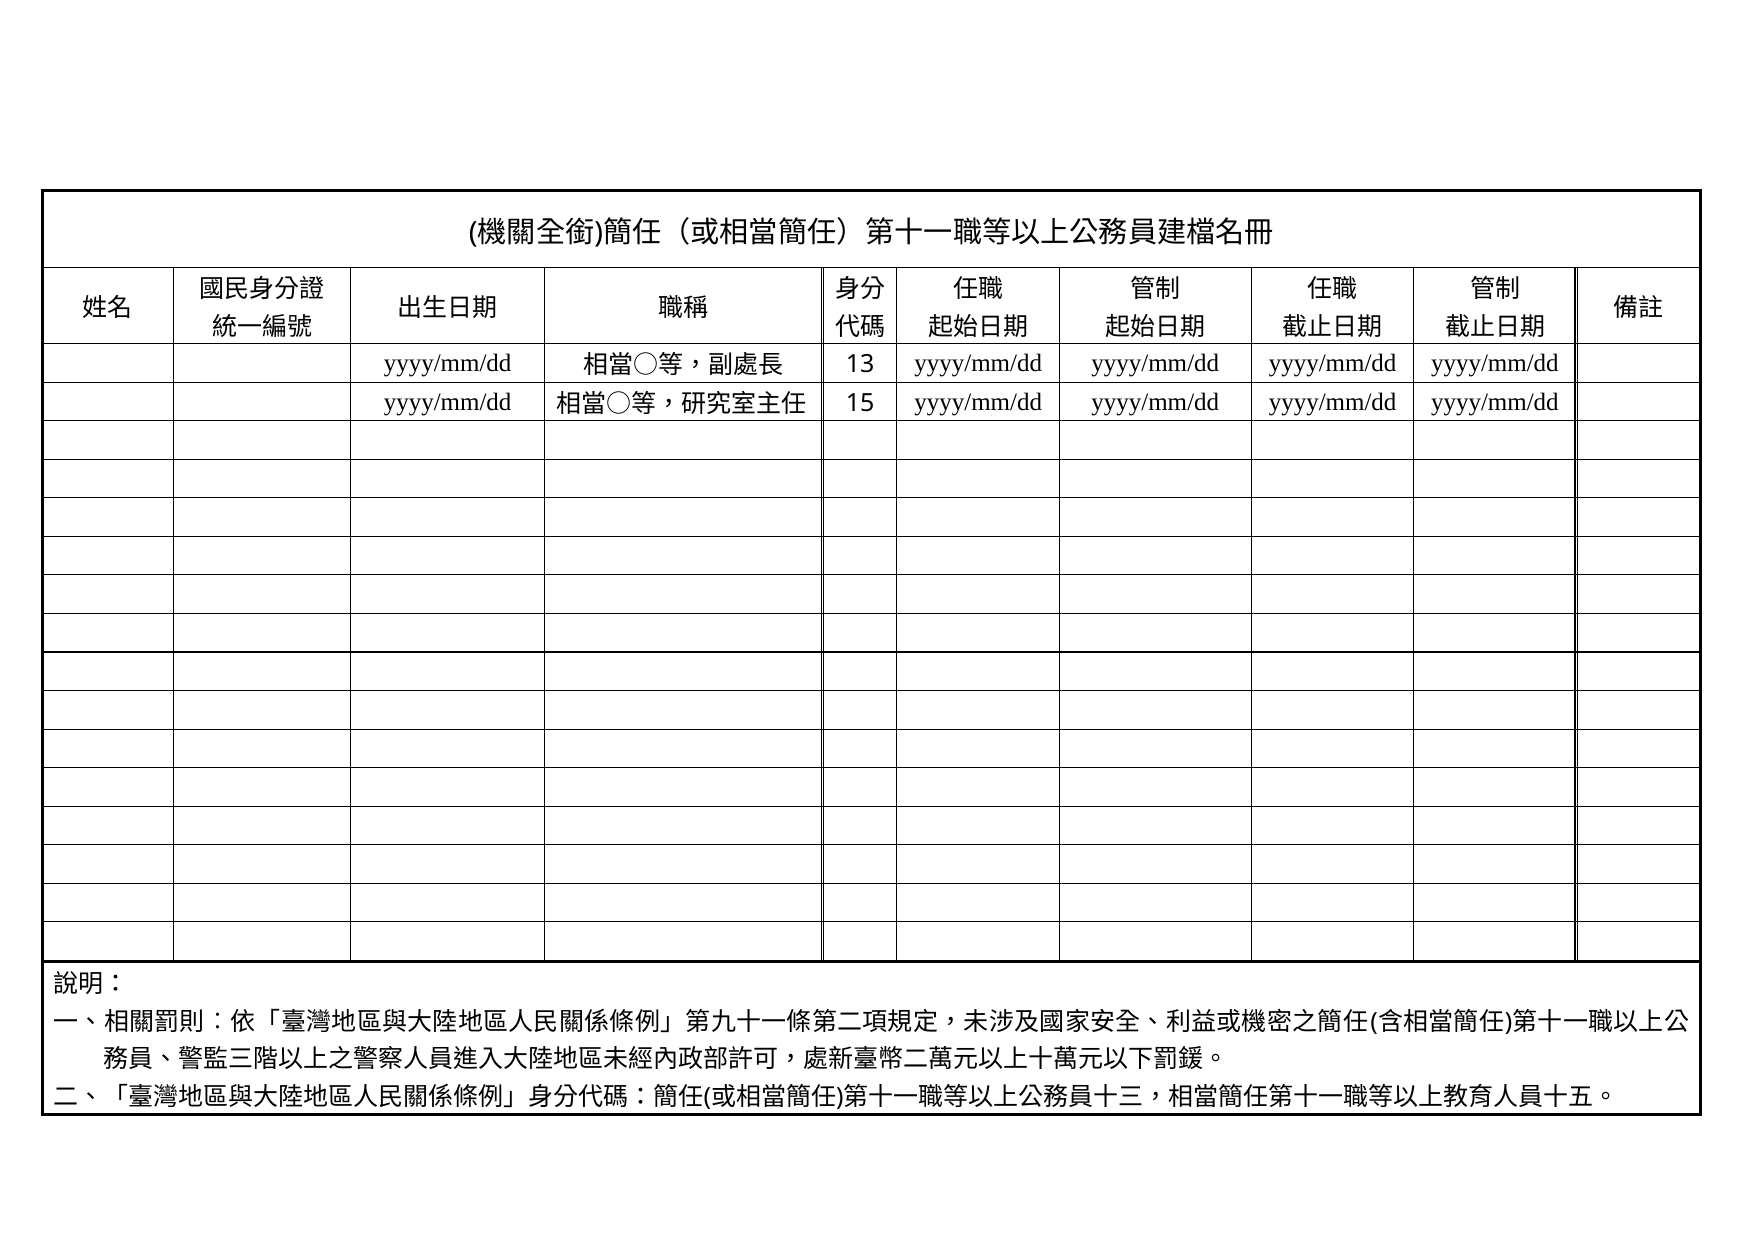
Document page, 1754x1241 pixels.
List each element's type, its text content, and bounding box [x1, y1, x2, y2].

table_cell [351, 922, 544, 960]
table_cell yyyy/mm/dd [351, 344, 544, 382]
table_cell [897, 614, 1059, 651]
table_cell [545, 653, 821, 690]
table_cell [1578, 845, 1699, 883]
table_cell [1414, 845, 1574, 883]
table_cell [1578, 537, 1699, 574]
table_cell [1060, 768, 1251, 806]
table_cell [1252, 498, 1413, 536]
table_cell 出生日期 [351, 268, 544, 343]
table_cell 說明： 一、相關罰則︰依「臺灣地區與大陸地區人民關係條例」第九十一條第二項規定，未涉及國家安全、利益或機密之簡任(含相當簡任)第十一職以上公務員、警監三階以上之警察人員進入大陸地區未經內政部許可，處新臺幣二萬元以上十萬元以下罰鍰。 二、「臺灣地區與大陸地區人民關係條例」身分代碼：簡任(或相當簡任)第十一職等以上公務員十三，相當簡任第十一職等以上教育人員十五。 [44, 963, 1699, 1113]
table_cell [545, 537, 821, 574]
table_cell [1414, 922, 1574, 960]
table_cell yyyy/mm/dd [1414, 344, 1574, 382]
table_cell [545, 460, 821, 497]
table_cell [351, 884, 544, 921]
table_cell [351, 807, 544, 844]
table_cell [1252, 614, 1413, 651]
table_cell [174, 421, 350, 459]
table_cell [1578, 421, 1699, 459]
table_cell [351, 845, 544, 883]
table_cell [824, 691, 896, 728]
table_cell [1578, 575, 1699, 613]
table_cell [545, 807, 821, 844]
table_cell [1414, 498, 1574, 536]
table_cell [824, 498, 896, 536]
table_cell [1060, 421, 1251, 459]
table_cell [545, 845, 821, 883]
table_cell [351, 460, 544, 497]
table_cell [174, 344, 350, 382]
table_cell [1414, 807, 1574, 844]
table_cell [1252, 884, 1413, 921]
table_cell [1252, 421, 1413, 459]
table_cell 備註 [1578, 268, 1699, 343]
table_cell 國民身分證 統一編號 [174, 268, 350, 343]
table_cell [174, 653, 350, 690]
table_cell [1060, 614, 1251, 651]
table_cell [1060, 884, 1251, 921]
table_cell yyyy/mm/dd [1414, 383, 1574, 420]
table_cell [1578, 383, 1699, 420]
table_cell [824, 768, 896, 806]
table_cell [824, 730, 896, 767]
table_cell [1414, 421, 1574, 459]
table_header (機關全銜)簡任（或相當簡任）第十一職等以上公務員建檔名冊 [44, 192, 1699, 267]
table_cell [44, 421, 173, 459]
table_cell [545, 575, 821, 613]
table_cell yyyy/mm/dd [1060, 383, 1251, 420]
table_cell 職稱 [545, 268, 821, 343]
table_cell [824, 884, 896, 921]
table_cell yyyy/mm/dd [1060, 344, 1251, 382]
table_cell [44, 884, 173, 921]
table_cell 15 [824, 383, 896, 420]
table_cell yyyy/mm/dd [1252, 344, 1413, 382]
table_cell [1414, 768, 1574, 806]
table_cell [897, 807, 1059, 844]
table_cell [44, 653, 173, 690]
table_cell [897, 730, 1059, 767]
table_cell [1060, 845, 1251, 883]
table_cell 13 [824, 344, 896, 382]
table_cell [1414, 614, 1574, 651]
table_cell [174, 768, 350, 806]
table_cell [44, 691, 173, 728]
table_cell [1060, 691, 1251, 728]
table_cell [1578, 807, 1699, 844]
table_cell [1414, 691, 1574, 728]
table_cell [1252, 575, 1413, 613]
table_cell [44, 575, 173, 613]
table_cell [1414, 884, 1574, 921]
table_cell [1578, 768, 1699, 806]
table_cell [1252, 691, 1413, 728]
table_cell [897, 421, 1059, 459]
table_cell [824, 421, 896, 459]
table_cell [1578, 653, 1699, 690]
table_cell [897, 460, 1059, 497]
table_cell [897, 768, 1059, 806]
table_cell [545, 768, 821, 806]
table_cell [1414, 730, 1574, 767]
table_cell [897, 691, 1059, 728]
table_cell [174, 884, 350, 921]
table_cell [174, 537, 350, 574]
table_cell [1060, 653, 1251, 690]
table_cell 身分代碼 [824, 268, 896, 343]
table_cell [897, 884, 1059, 921]
table_cell 相當○等，研究室主任 [545, 383, 821, 420]
table_cell [897, 498, 1059, 536]
table_cell [1060, 537, 1251, 574]
table_cell [174, 845, 350, 883]
table_cell [351, 498, 544, 536]
table_cell [351, 768, 544, 806]
table_cell 任職 起始日期 [897, 268, 1059, 343]
table_cell [174, 575, 350, 613]
table_cell [897, 922, 1059, 960]
table_cell [824, 460, 896, 497]
table_cell [897, 537, 1059, 574]
table_cell [1060, 807, 1251, 844]
table_cell [351, 691, 544, 728]
table_cell [1252, 653, 1413, 690]
table_cell [545, 614, 821, 651]
table_cell [545, 691, 821, 728]
table_cell 管制 截止日期 [1414, 268, 1574, 343]
table_cell [1252, 730, 1413, 767]
table_cell [824, 922, 896, 960]
table_cell [44, 768, 173, 806]
table_cell [824, 653, 896, 690]
table_cell [1578, 498, 1699, 536]
table_cell [44, 730, 173, 767]
table_cell yyyy/mm/dd [897, 383, 1059, 420]
table_cell [1578, 614, 1699, 651]
table_cell [44, 614, 173, 651]
table_cell [545, 498, 821, 536]
table_cell [351, 730, 544, 767]
table_cell [351, 653, 544, 690]
table_cell [545, 884, 821, 921]
table_cell [44, 460, 173, 497]
table_cell [545, 421, 821, 459]
table_cell [1578, 460, 1699, 497]
table_cell [44, 537, 173, 574]
table_cell [1578, 922, 1699, 960]
table_cell [174, 460, 350, 497]
table_cell [1578, 344, 1699, 382]
table_cell [174, 498, 350, 536]
table_cell [824, 845, 896, 883]
table_cell [1252, 845, 1413, 883]
table_cell [1060, 922, 1251, 960]
table_cell [351, 421, 544, 459]
table_cell [1578, 730, 1699, 767]
table_cell [174, 691, 350, 728]
table_cell [897, 653, 1059, 690]
table_cell [351, 575, 544, 613]
table_cell yyyy/mm/dd [897, 344, 1059, 382]
table_cell [545, 730, 821, 767]
table_cell [824, 614, 896, 651]
table_cell [351, 614, 544, 651]
table_cell [1252, 460, 1413, 497]
table_cell [1060, 460, 1251, 497]
table_cell [1060, 575, 1251, 613]
table_cell [174, 383, 350, 420]
table_cell [1578, 884, 1699, 921]
table_cell 相當○等，副處長 [545, 344, 821, 382]
table_cell [1060, 498, 1251, 536]
table_cell [545, 922, 821, 960]
table_cell 管制 起始日期 [1060, 268, 1251, 343]
table_cell yyyy/mm/dd [1252, 383, 1413, 420]
table_cell 任職 截止日期 [1252, 268, 1413, 343]
table_cell [1414, 460, 1574, 497]
table_cell [44, 383, 173, 420]
table_cell [824, 807, 896, 844]
table_cell [1578, 691, 1699, 728]
table_cell [44, 845, 173, 883]
table_cell [1252, 922, 1413, 960]
table_cell [897, 845, 1059, 883]
table_cell 姓名 [44, 268, 173, 343]
table_cell [897, 575, 1059, 613]
table_cell [44, 498, 173, 536]
table_cell [44, 807, 173, 844]
table_cell [824, 575, 896, 613]
table_cell [1060, 730, 1251, 767]
table_cell [1414, 575, 1574, 613]
table_cell [174, 807, 350, 844]
table_cell [1414, 537, 1574, 574]
table_cell [44, 344, 173, 382]
table_cell [174, 730, 350, 767]
table_cell [1252, 768, 1413, 806]
table_cell [44, 922, 173, 960]
table_cell [1414, 653, 1574, 690]
table_cell [351, 537, 544, 574]
table_cell [1252, 537, 1413, 574]
table_cell [1252, 807, 1413, 844]
table_cell [174, 922, 350, 960]
table_cell yyyy/mm/dd [351, 383, 544, 420]
table_cell [824, 537, 896, 574]
table_cell [174, 614, 350, 651]
